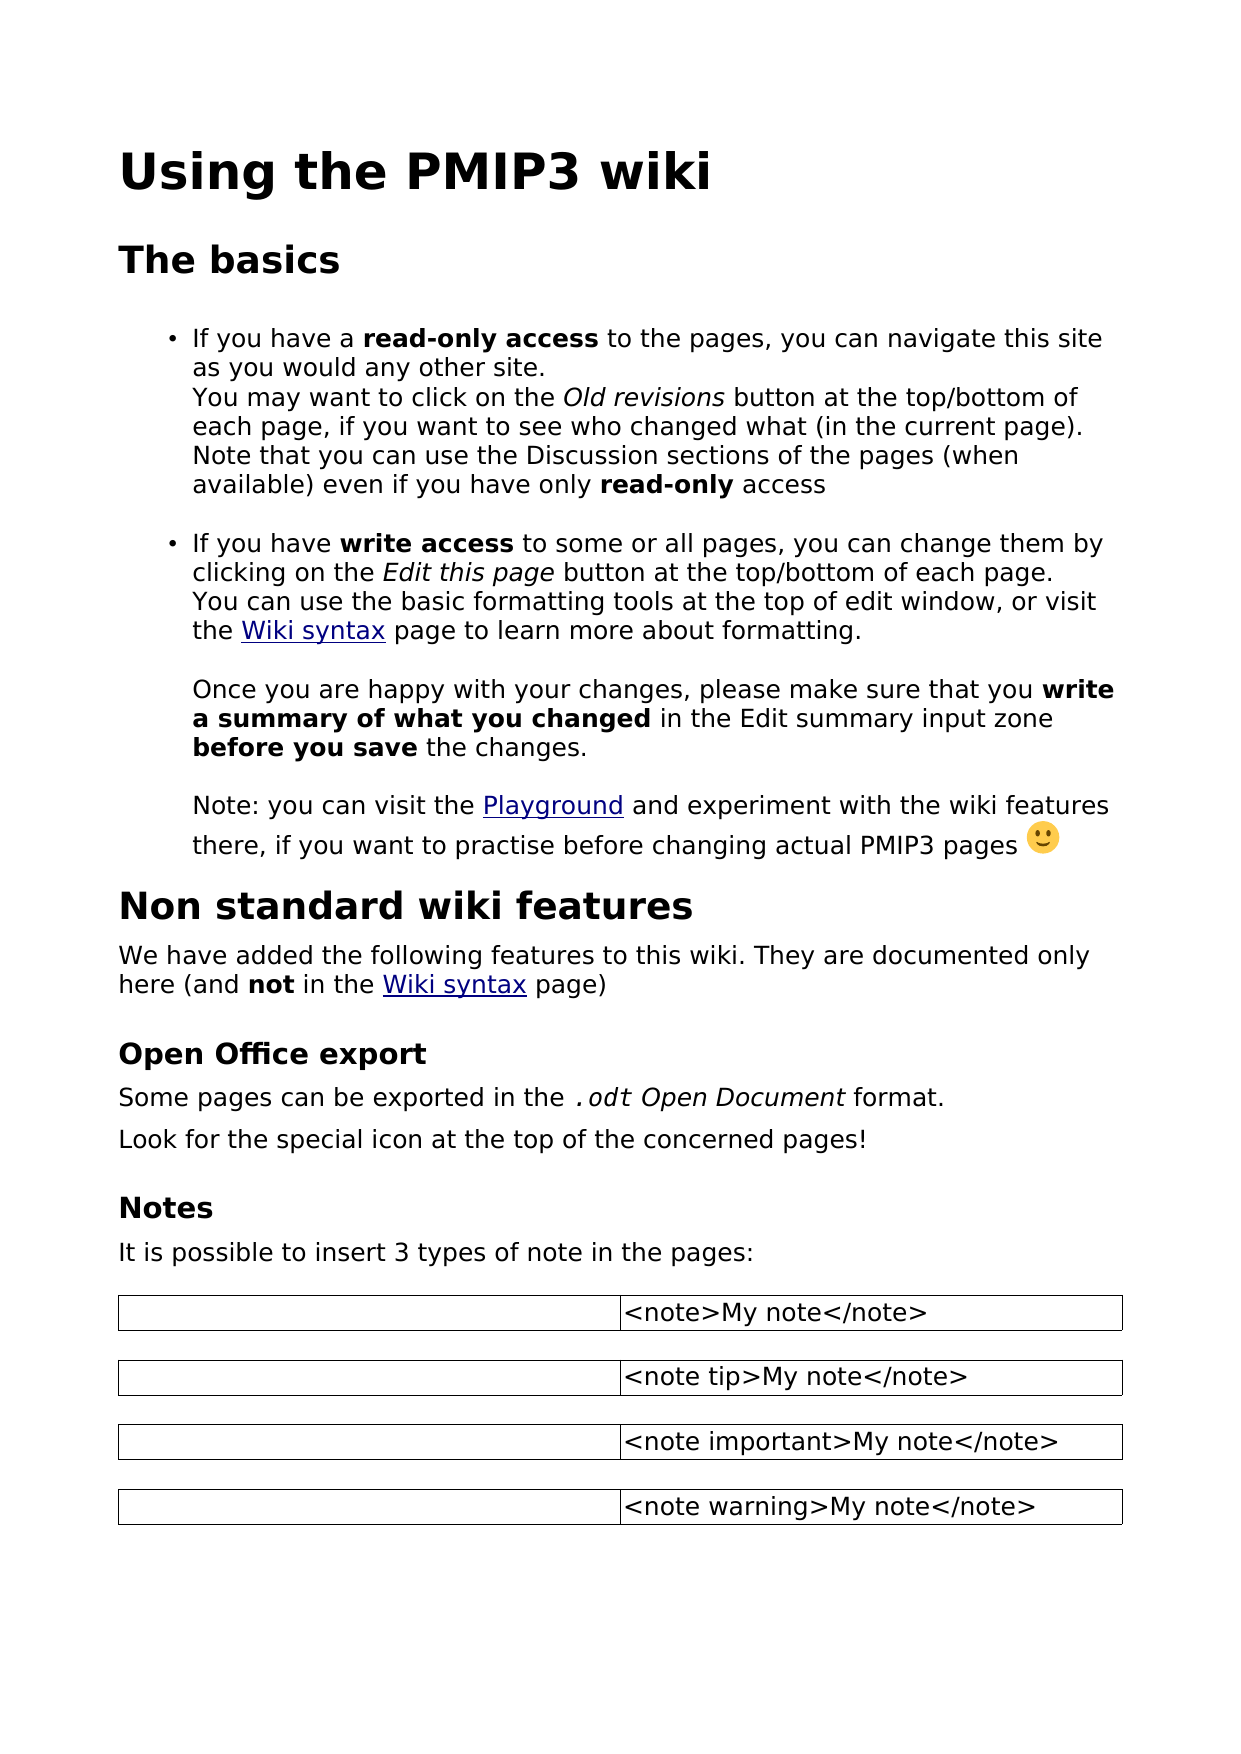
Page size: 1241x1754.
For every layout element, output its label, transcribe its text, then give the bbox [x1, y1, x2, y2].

text Some pages can be exported in the .odt Open Document format. [118, 1083, 1122, 1113]
text We have added the following features to this wiki. They are documented only here (and not in the Wiki syntax page) [118, 941, 1122, 999]
list If you have write access to some or all pages, you can change them by clicking on the Edit this page button at the top/bottom of each page. You can use the basic formatting tools at the top of edit window, or visit the Wiki syntax page to learn more about formatting. Once you are happy with your changes, please make sure that you write a summary of what you changed in the Edit summary input zone before you save the changes. Note: you can visit the Playground and experiment with the wiki features there, if you want to practise before changing actual PMIP3 pages [177, 529, 1122, 860]
table_header [119, 1361, 620, 1394]
text It is possible to insert 3 types of note in the pages: [118, 1238, 1122, 1267]
text Look for the special icon at the top of the concerned pages! [118, 1125, 1122, 1154]
subtitle Notes [118, 1192, 1122, 1226]
table_header [119, 1425, 620, 1459]
table_header <note tip>My note</note> [621, 1361, 1122, 1394]
table_header [119, 1490, 620, 1524]
table_header <note warning>My note</note> [621, 1490, 1122, 1524]
subtitle Using the PMIP3 wiki [118, 143, 1122, 201]
table_header <note>My note</note> [621, 1296, 1122, 1330]
list If you have a read-only access to the pages, you can navigate this site as you would any other site. You may want to click on the Old revisions button at the top/bottom of each page, if you want to see who changed what (in the current page). Note that you can use the Discussion sections of the pages (when available) even if you have only read-only access [177, 324, 1122, 499]
subtitle The basics [118, 239, 1122, 282]
table_header [119, 1296, 620, 1330]
subtitle Non standard wiki features [118, 885, 1122, 929]
table_header <note important>My note</note> [621, 1425, 1122, 1459]
subtitle Open Office export [118, 1037, 1122, 1071]
